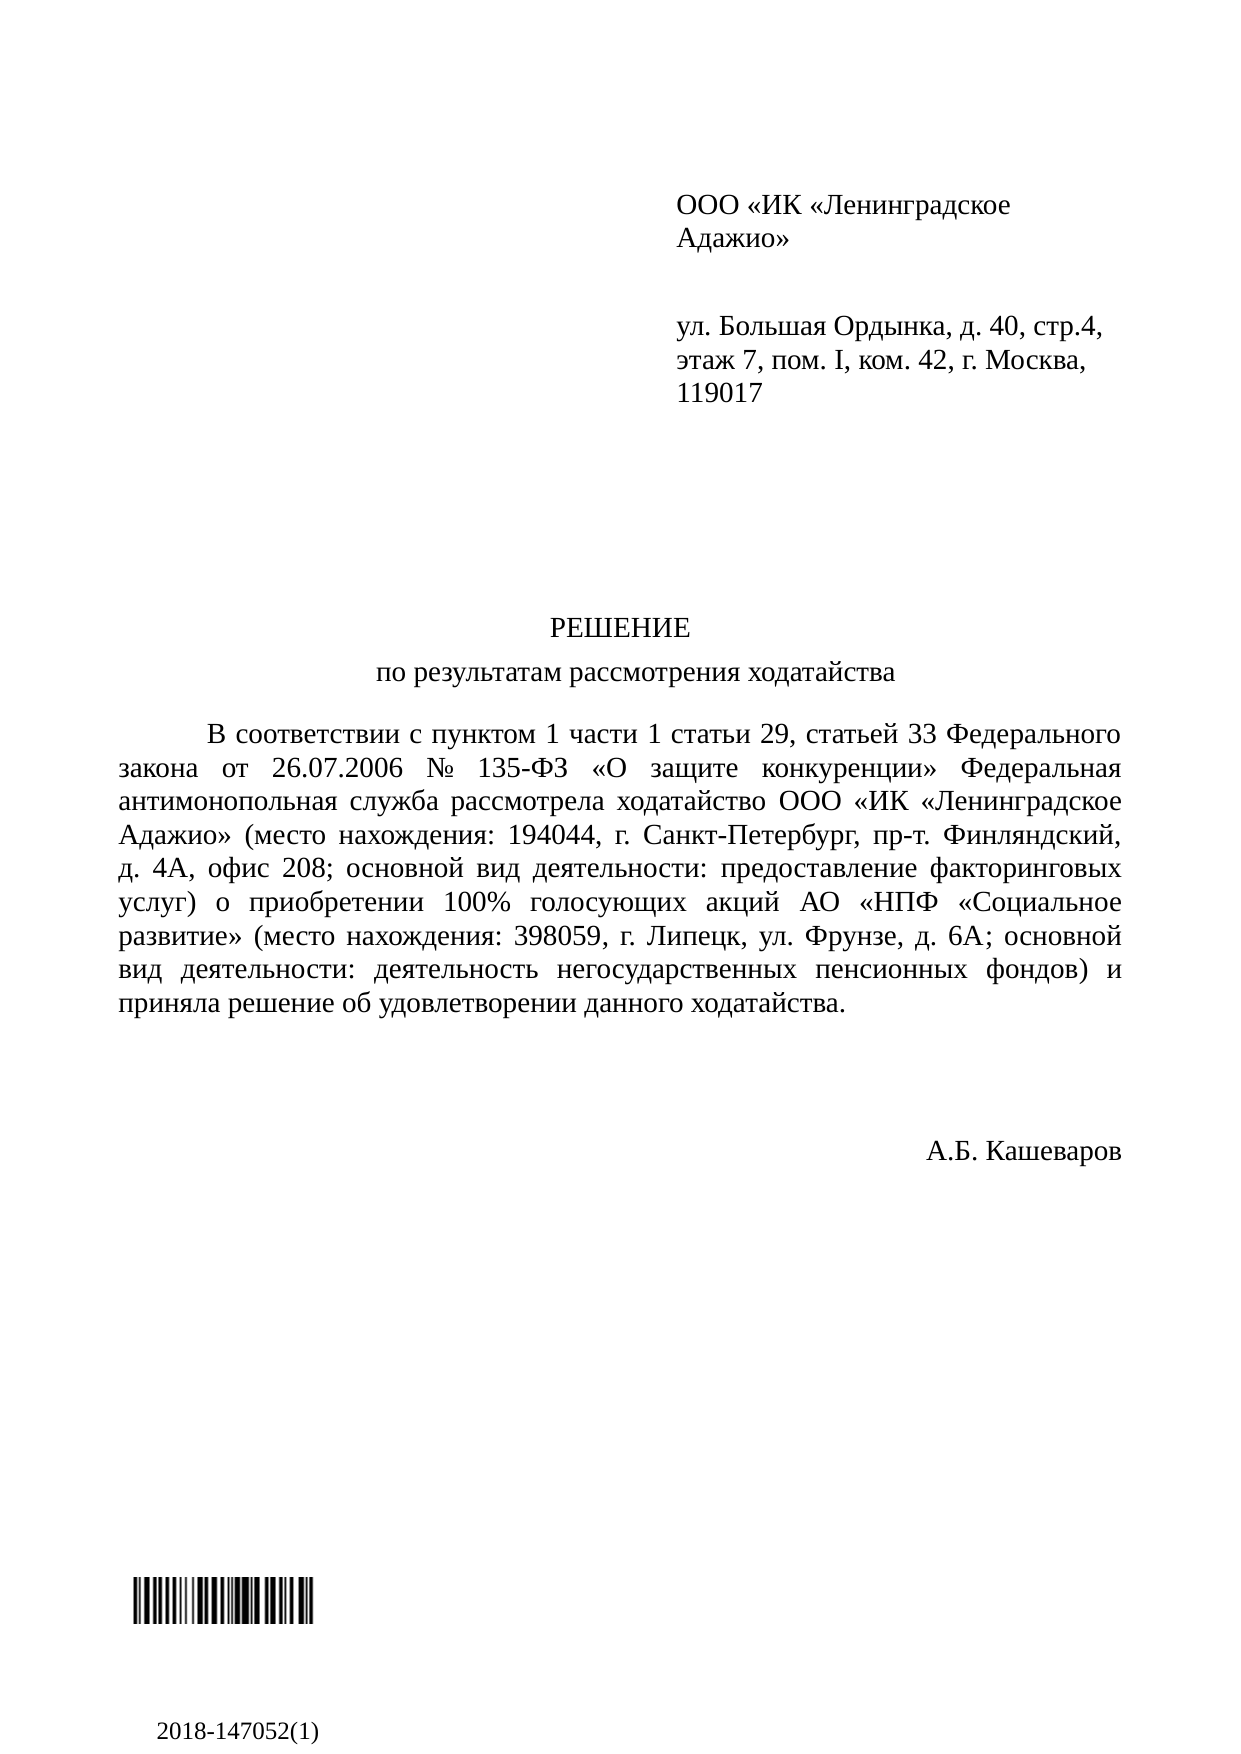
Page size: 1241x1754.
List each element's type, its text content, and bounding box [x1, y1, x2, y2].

picture [118, 1577, 331, 1624]
text ООО «ИК «Ленинградское Адажио» [676, 187, 1122, 254]
text В соответствии с пунктом 1 части 1 статьи 29, статьей 33 Федерального закона от 26.07.2006 № 135-ФЗ «О защите конкуренции» Федеральная антимонопольная служба рассмотрела ходатайство ООО «ИК «Ленинградское Адажио» (место нахождения: 194044, г. Санкт-Петербург, пр-т. Финляндский, д. 4А, офис 208; основной вид деятельности: предоставление факторинговых услуг) о приобретении 100% голосующих акций АО «НПФ «Социальное развитие» (место нахождения: 398059, г. Липецк, ул. Фрунзе, д. 6А; основной вид деятельности: деятельность негосударственных пенсионных фондов) и приняла решение об удовлетворении данного ходатайства. [118, 716, 1122, 1018]
text по результатам рассмотрения ходатайства [149, 654, 1122, 688]
text РЕШЕНИЕ [118, 610, 1122, 644]
text ул. Большая Ордынка, д. 40, стр.4, этаж 7, пом. I, ком. 42, г. Москва, 119017 [676, 308, 1122, 409]
text А.Б. Кашеваров [118, 1133, 1122, 1167]
